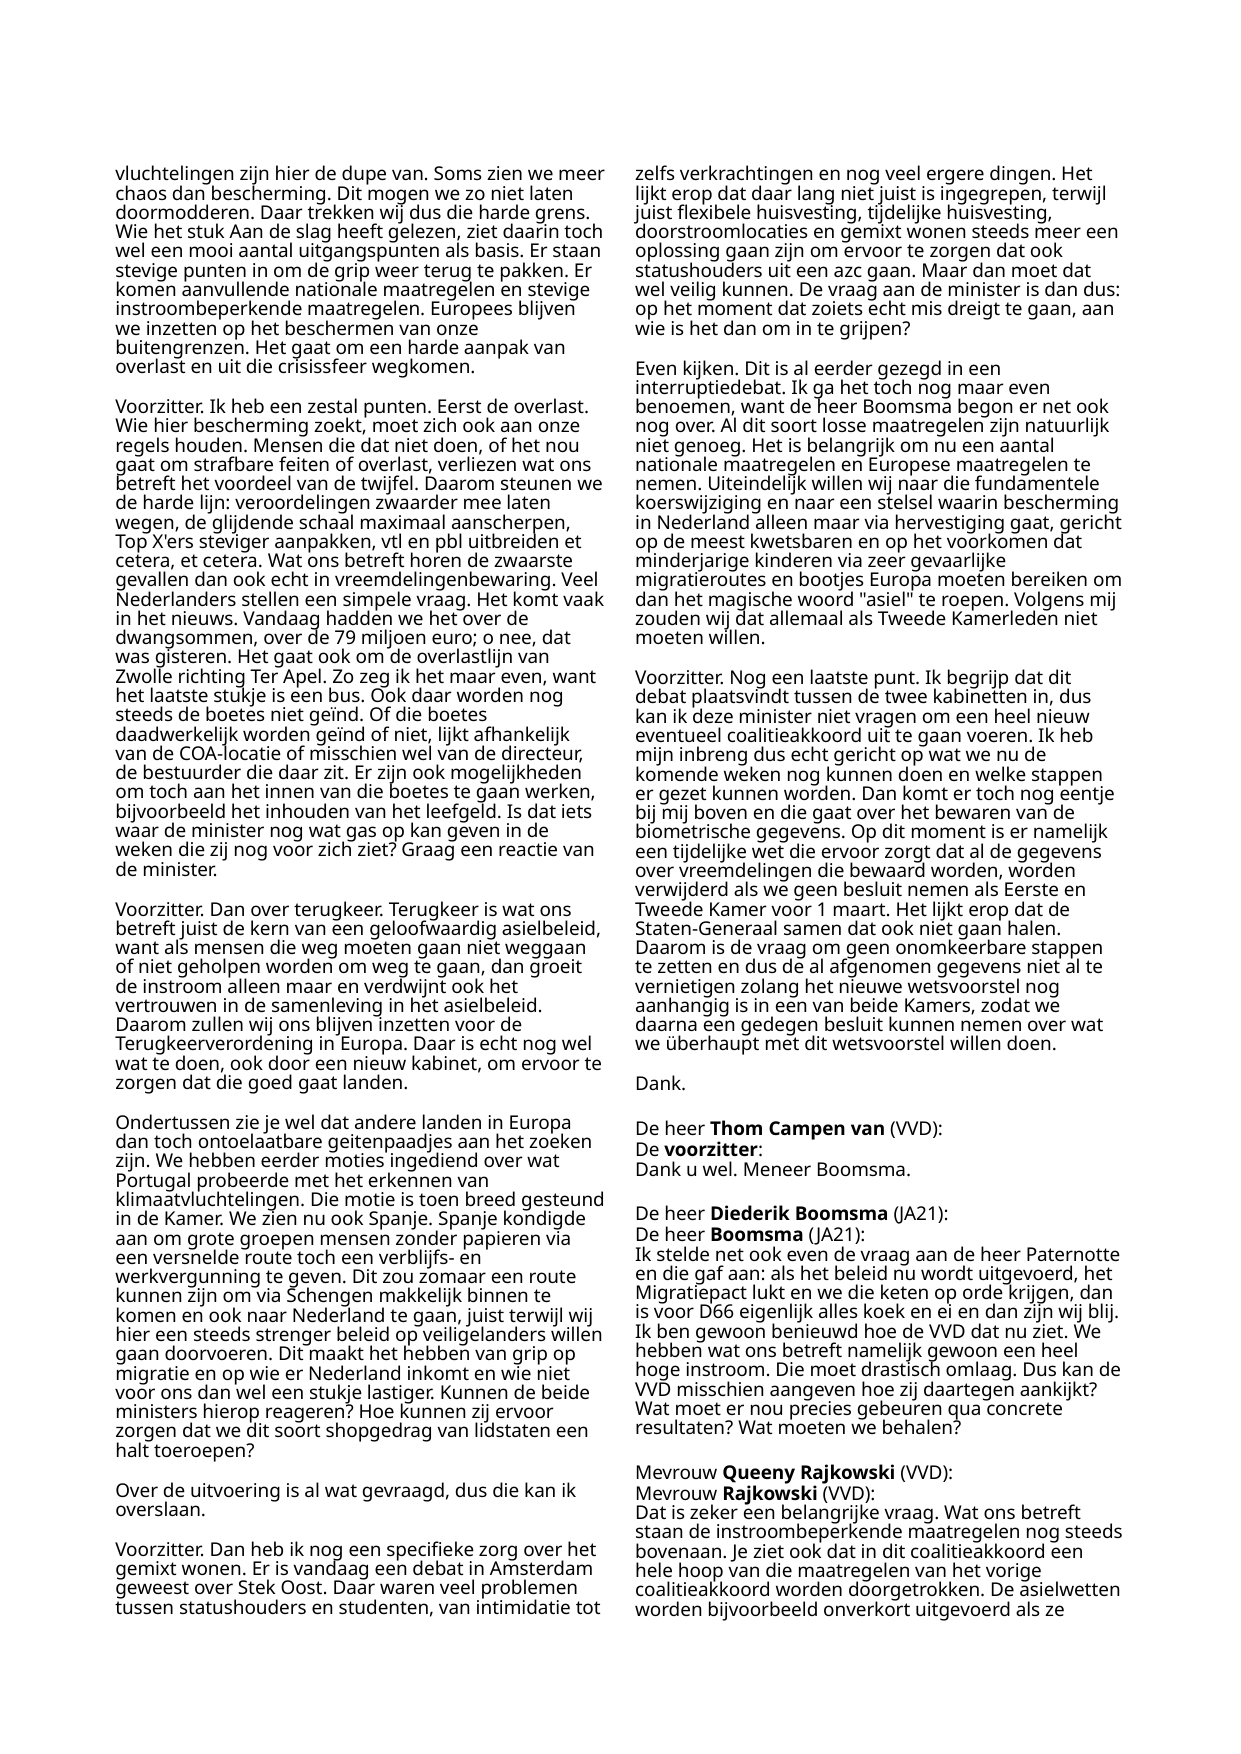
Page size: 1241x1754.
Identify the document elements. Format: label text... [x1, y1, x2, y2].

text De voorzitter: [635, 1141, 1125, 1161]
text Voorzitter. Dan over terugkeer. Terugkeer is wat ons betreft juist de kern van een geloofwaardig asielbeleid, want als mensen die weg moeten gaan niet weggaan of niet geholpen worden om weg te gaan, dan groeit de instroom alleen maar en verdwijnt ook het vertrouwen in de samenleving in het asielbeleid. Daarom zullen wij ons blijven inzetten voor de Terugkeerverordening in Europa. Daar is echt nog wel wat te doen, ook door een nieuw kabinet, om ervoor te zorgen dat die goed gaat landen. [115, 901, 605, 1093]
text Ik stelde net ook even de vraag aan de heer Paternotte en die gaf aan: als het beleid nu wordt uitgevoerd, het Migratiepact lukt en we die keten op orde krijgen, dan is voor D66 eigenlijk alles koek en ei en dan zijn wij blij. Ik ben gewoon benieuwd hoe de VVD dat nu ziet. We hebben wat ons betreft namelijk gewoon een heel hoge instroom. Die moet drastisch omlaag. Dus kan de VVD misschien aangeven hoe zij daartegen aankijkt? Wat moet er nou precies gebeuren qua concrete resultaten? Wat moeten we behalen? [635, 1246, 1125, 1438]
text Mevrouw Queeny Rajkowski (VVD): [635, 1459, 1125, 1485]
text Dank u wel. Meneer Boomsma. [635, 1161, 1125, 1180]
text De heer Diederik Boomsma (JA21): [635, 1201, 1125, 1226]
text Dat is zeker een belangrijke vraag. Wat ons betreft staan de instroombeperkende maatregelen nog steeds bovenaan. Je ziet ook dat in dit coalitieakkoord een hele hoop van die maatregelen van het vorige coalitieakkoord worden doorgetrokken. De asielwetten worden bijvoorbeeld onverkort uitgevoerd als ze [635, 1504, 1125, 1620]
text Voorzitter. Dan heb ik nog een specifieke zorg over het gemixt wonen. Er is vandaag een debat in Amsterdam geweest over Stek Oost. Daar waren veel problemen tussen statushouders en studenten, van intimidatie tot [115, 1541, 605, 1618]
text vluchtelingen zijn hier de dupe van. Soms zien we meer chaos dan bescherming. Dit mogen we zo niet laten doormodderen. Daar trekken wij dus die harde grens. Wie het stuk Aan de slag heeft gelezen, ziet daarin toch wel een mooi aantal uitgangspunten als basis. Er staan stevige punten in om de grip weer terug te pakken. Er komen aanvullende nationale maatregelen en stevige instroombeperkende maatregelen. Europees blijven we inzetten op het beschermen van onze buitengrenzen. Het gaat om een harde aanpak van overlast en uit die crisissfeer wegkomen. [115, 165, 605, 377]
text zelfs verkrachtingen en nog veel ergere dingen. Het lijkt erop dat daar lang niet juist is ingegrepen, terwijl juist flexibele huisvesting, tijdelijke huisvesting, doorstroomlocaties en gemixt wonen steeds meer een oplossing gaan zijn om ervoor te zorgen dat ook statushouders uit een azc gaan. Maar dan moet dat wel veilig kunnen. De vraag aan de minister is dan dus: op het moment dat zoiets echt mis dreigt te gaan, aan wie is het dan om in te grijpen? [635, 165, 1125, 339]
text De heer Thom Campen van (VVD): [635, 1116, 1125, 1141]
text Voorzitter. Nog een laatste punt. Ik begrijp dat dit debat plaatsvindt tussen de twee kabinetten in, dus kan ik deze minister niet vragen om een heel nieuw eventueel coalitieakkoord uit te gaan voeren. Ik heb mijn inbreng dus echt gericht op wat we nu de komende weken nog kunnen doen en welke stappen er gezet kunnen worden. Dan komt er toch nog eentje bij mij boven en die gaat over het bewaren van de biometrische gegevens. Op dit moment is er namelijk een tijdelijke wet die ervoor zorgt dat al de gegevens over vreemdelingen die bewaard worden, worden verwijderd als we geen besluit nemen als Eerste en Tweede Kamer voor 1 maart. Het lijkt erop dat de Staten-Generaal samen dat ook niet gaan halen. Daarom is de vraag om geen onomkeerbare stappen te zetten en dus de al afgenomen gegevens niet al te vernietigen zolang het nieuwe wetsvoorstel nog aanhangig is in een van beide Kamers, zodat we daarna een gedegen besluit kunnen nemen over wat we überhaupt met dit wetsvoorstel willen doen. [635, 669, 1125, 1055]
text Voorzitter. Ik heb een zestal punten. Eerst de overlast. Wie hier bescherming zoekt, moet zich ook aan onze regels houden. Mensen die dat niet doen, of het nou gaat om strafbare feiten of overlast, verliezen wat ons betreft het voordeel van de twijfel. Daarom steunen we de harde lijn: veroordelingen zwaarder mee laten wegen, de glijdende schaal maximaal aanscherpen, Top X'ers steviger aanpakken, vtl en pbl uitbreiden et cetera, et cetera. Wat ons betreft horen de zwaarste gevallen dan ook echt in vreemdelingenbewaring. Veel Nederlanders stellen een simpele vraag. Het komt vaak in het nieuws. Vandaag hadden we het over de dwangsommen, over de 79 miljoen euro; o nee, dat was gisteren. Het gaat ook om de overlastlijn van Zwolle richting Ter Apel. Zo zeg ik het maar even, want het laatste stukje is een bus. Ook daar worden nog steeds de boetes niet geïnd. Of die boetes daadwerkelijk worden geïnd of niet, lijkt afhankelijk van de COA-locatie of misschien wel van de directeur, de bestuurder die daar zit. Er zijn ook mogelijkheden om toch aan het innen van die boetes te gaan werken, bijvoorbeeld het inhouden van het leefgeld. Is dat iets waar de minister nog wat gas op kan geven in de weken die zij nog voor zich ziet? Graag een reactie van de minister. [115, 398, 605, 880]
text Ondertussen zie je wel dat andere landen in Europa dan toch ontoelaatbare geitenpaadjes aan het zoeken zijn. We hebben eerder moties ingediend over wat Portugal probeerde met het erkennen van klimaatvluchtelingen. Die motie is toen breed gesteund in de Kamer. We zien nu ook Spanje. Spanje kondigde aan om grote groepen mensen zonder papieren via een versnelde route toch een verblijfs- en werkvergunning te geven. Dit zou zomaar een route kunnen zijn om via Schengen makkelijk binnen te komen en ook naar Nederland te gaan, juist terwijl wij hier een steeds strenger beleid op veiligelanders willen gaan doorvoeren. Dit maakt het hebben van grip op migratie en op wie er Nederland inkomt en wie niet voor ons dan wel een stukje lastiger. Kunnen de beide ministers hierop reageren? Hoe kunnen zij ervoor zorgen dat we dit soort shopgedrag van lidstaten een halt toeroepen? [115, 1114, 605, 1461]
text De heer Boomsma (JA21): [635, 1226, 1125, 1246]
text Over de uitvoering is al wat gevraagd, dus die kan ik overslaan. [115, 1482, 605, 1520]
text Even kijken. Dit is al eerder gezegd in een interruptiedebat. Ik ga het toch nog maar even benoemen, want de heer Boomsma begon er net ook nog over. Al dit soort losse maatregelen zijn natuurlijk niet genoeg. Het is belangrijk om nu een aantal nationale maatregelen en Europese maatregelen te nemen. Uiteindelijk willen wij naar die fundamentele koerswijziging en naar een stelsel waarin bescherming in Nederland alleen maar via hervestiging gaat, gericht op de meest kwetsbaren en op het voorkomen dat minderjarige kinderen via zeer gevaarlijke migratieroutes en bootjes Europa moeten bereiken om dan het magische woord "asiel" te roepen. Volgens mij zouden wij dat allemaal als Tweede Kamerleden niet moeten willen. [635, 359, 1125, 648]
text Mevrouw Rajkowski (VVD): [635, 1485, 1125, 1504]
text Dank. [635, 1075, 1125, 1095]
